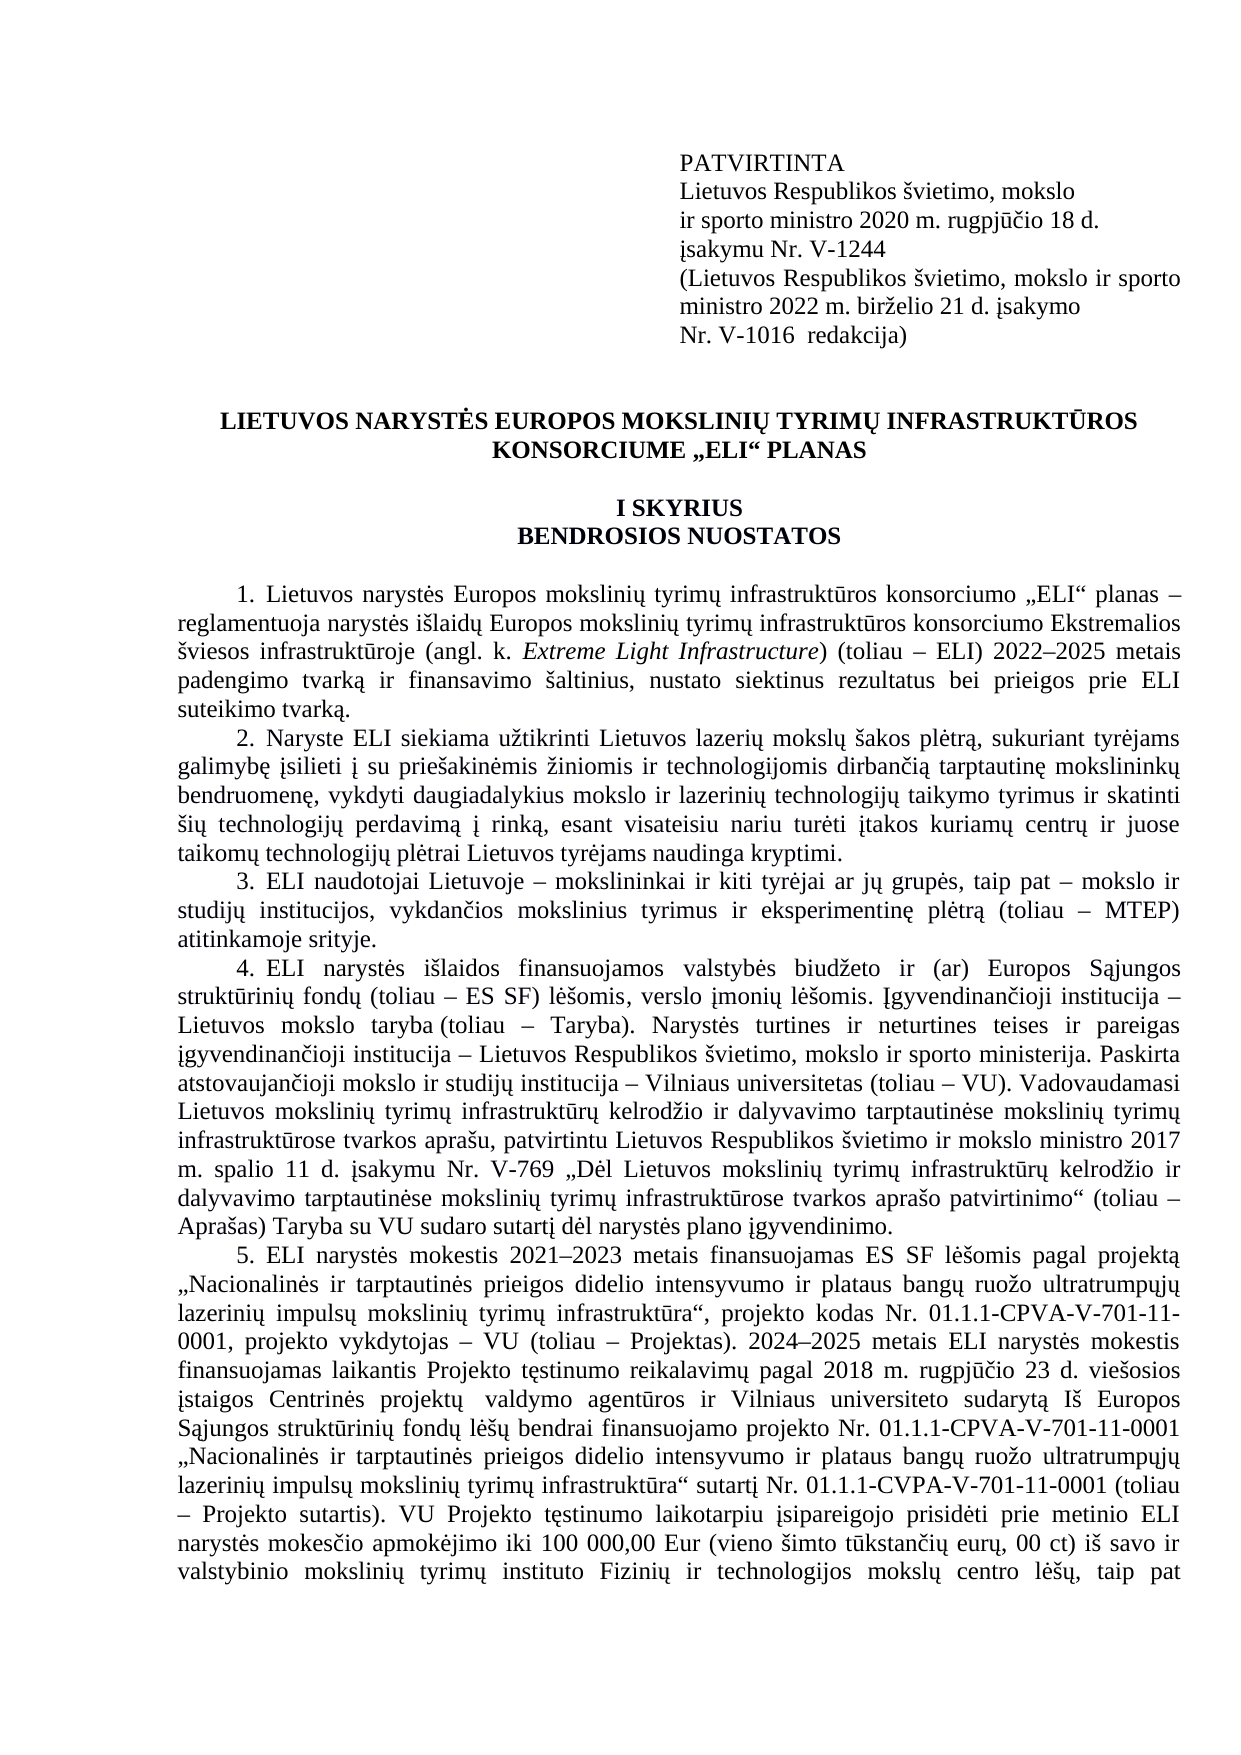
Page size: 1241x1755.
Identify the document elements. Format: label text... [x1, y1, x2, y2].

text 3. ELI naudotojai Lietuvoje – mokslininkai ir kiti tyrėjai ar jų grupės, taip pat – mokslo ir studijų institucijos, vykdančios mokslinius tyrimus ir eksperimentinę plėtrą (toliau – MTEP) atitinkamoje srityje. [177, 866, 1181, 953]
text 5. ELI narystės mokestis 2021–2023 metais finansuojamas ES SF lėšomis pagal projektą „Nacionalinės ir tarptautinės prieigos didelio intensyvumo ir plataus bangų ruožo ultratrumpųjų lazerinių impulsų mokslinių tyrimų infrastruktūra“, projekto kodas Nr. 01.1.1-CPVA-V-701-11-0001, projekto vykdytojas – VU (toliau – Projektas). 2024–2025 metais ELI narystės mokestis finansuojamas laikantis Projekto tęstinumo reikalavimų pagal 2018 m. rugpjūčio 23 d. viešosios įstaigos Centrinės projektų valdymo agentūros ir Vilniaus universiteto sudarytą Iš Europos Sąjungos struktūrinių fondų lėšų bendrai finansuojamo projekto Nr. 01.1.1-CPVA-V-701-11-0001 „Nacionalinės ir tarptautinės prieigos didelio intensyvumo ir plataus bangų ruožo ultratrumpųjų lazerinių impulsų mokslinių tyrimų infrastruktūra“ sutartį Nr. 01.1.1-CVPA-V-701-11-0001 (toliau – Projekto sutartis). VU Projekto tęstinumo laikotarpiu įsipareigojo prisidėti prie metinio ELI narystės mokesčio apmokėjimo iki 100 000,00 Eur (vieno šimto tūkstančių eurų, 00 ct) iš savo ir valstybinio mokslinių tyrimų instituto Fizinių ir technologijos mokslų centro lėšų, taip pat [177, 1240, 1181, 1585]
text PATVIRTINTA [679, 148, 1181, 176]
text įsakymu Nr. V-1244 [679, 234, 1181, 263]
text 4. ELI narystės išlaidos finansuojamos valstybės biudžeto ir (ar) Europos Sąjungos struktūrinių fondų (toliau – ES SF) lėšomis, verslo įmonių lėšomis. Įgyvendinančioji institucija – Lietuvos mokslo taryba (toliau – Taryba). Narystės turtines ir neturtines teises ir pareigas įgyvendinančioji institucija – Lietuvos Respublikos švietimo, mokslo ir sporto ministerija. Paskirta atstovaujančioji mokslo ir studijų institucija – Vilniaus universitetas (toliau – VU). Vadovaudamasi Lietuvos mokslinių tyrimų infrastruktūrų kelrodžio ir dalyvavimo tarptautinėse mokslinių tyrimų infrastruktūrose tvarkos aprašu, patvirtintu Lietuvos Respublikos švietimo ir mokslo ministro 2017 m. spalio 11 d. įsakymu Nr. V-769 „Dėl Lietuvos mokslinių tyrimų infrastruktūrų kelrodžio ir dalyvavimo tarptautinėse mokslinių tyrimų infrastruktūrose tvarkos aprašo patvirtinimo“ (toliau – Aprašas) Taryba su VU sudaro sutartį dėl narystės plano įgyvendinimo. [177, 953, 1181, 1240]
text LIETUVOS NARYSTĖS EUROPOS MOKSLINIŲ TYRIMŲ INFRASTRUKTŪROS KONSORCIUME „ELI“ PLANAS [177, 406, 1181, 464]
text BENDROSIOS NUOSTATOS [177, 521, 1181, 550]
text 1. Lietuvos narystės Europos mokslinių tyrimų infrastruktūros konsorciumo „ELI“ planas – reglamentuoja narystės išlaidų Europos mokslinių tyrimų infrastruktūros konsorciumo Ekstremalios šviesos infrastruktūroje (angl. k. Extreme Light Infrastructure) (toliau – ELI) 2022–2025 metais padengimo tvarką ir finansavimo šaltinius, nustato siektinus rezultatus bei prieigos prie ELI suteikimo tvarką. [177, 579, 1181, 723]
text 2. Naryste ELI siekiama užtikrinti Lietuvos lazerių mokslų šakos plėtrą, sukuriant tyrėjams galimybę įsilieti į su priešakinėmis žiniomis ir technologijomis dirbančią tarptautinę mokslininkų bendruomenę, vykdyti daugiadalykius mokslo ir lazerinių technologijų taikymo tyrimus ir skatinti šių technologijų perdavimą į rinką, esant visateisiu nariu turėti įtakos kuriamų centrų ir juose taikomų technologijų plėtrai Lietuvos tyrėjams naudinga kryptimi. [177, 723, 1181, 866]
text I SKYRIUS [177, 493, 1181, 521]
text Nr. V-1016 redakcija) [679, 320, 1181, 349]
text ir sporto ministro 2020 m. rugpjūčio 18 d. [679, 205, 1181, 234]
text Lietuvos Respublikos švietimo, mokslo [679, 176, 1181, 205]
text (Lietuvos Respublikos švietimo, mokslo ir sporto ministro 2022 m. birželio 21 d. įsakymo [679, 263, 1181, 320]
